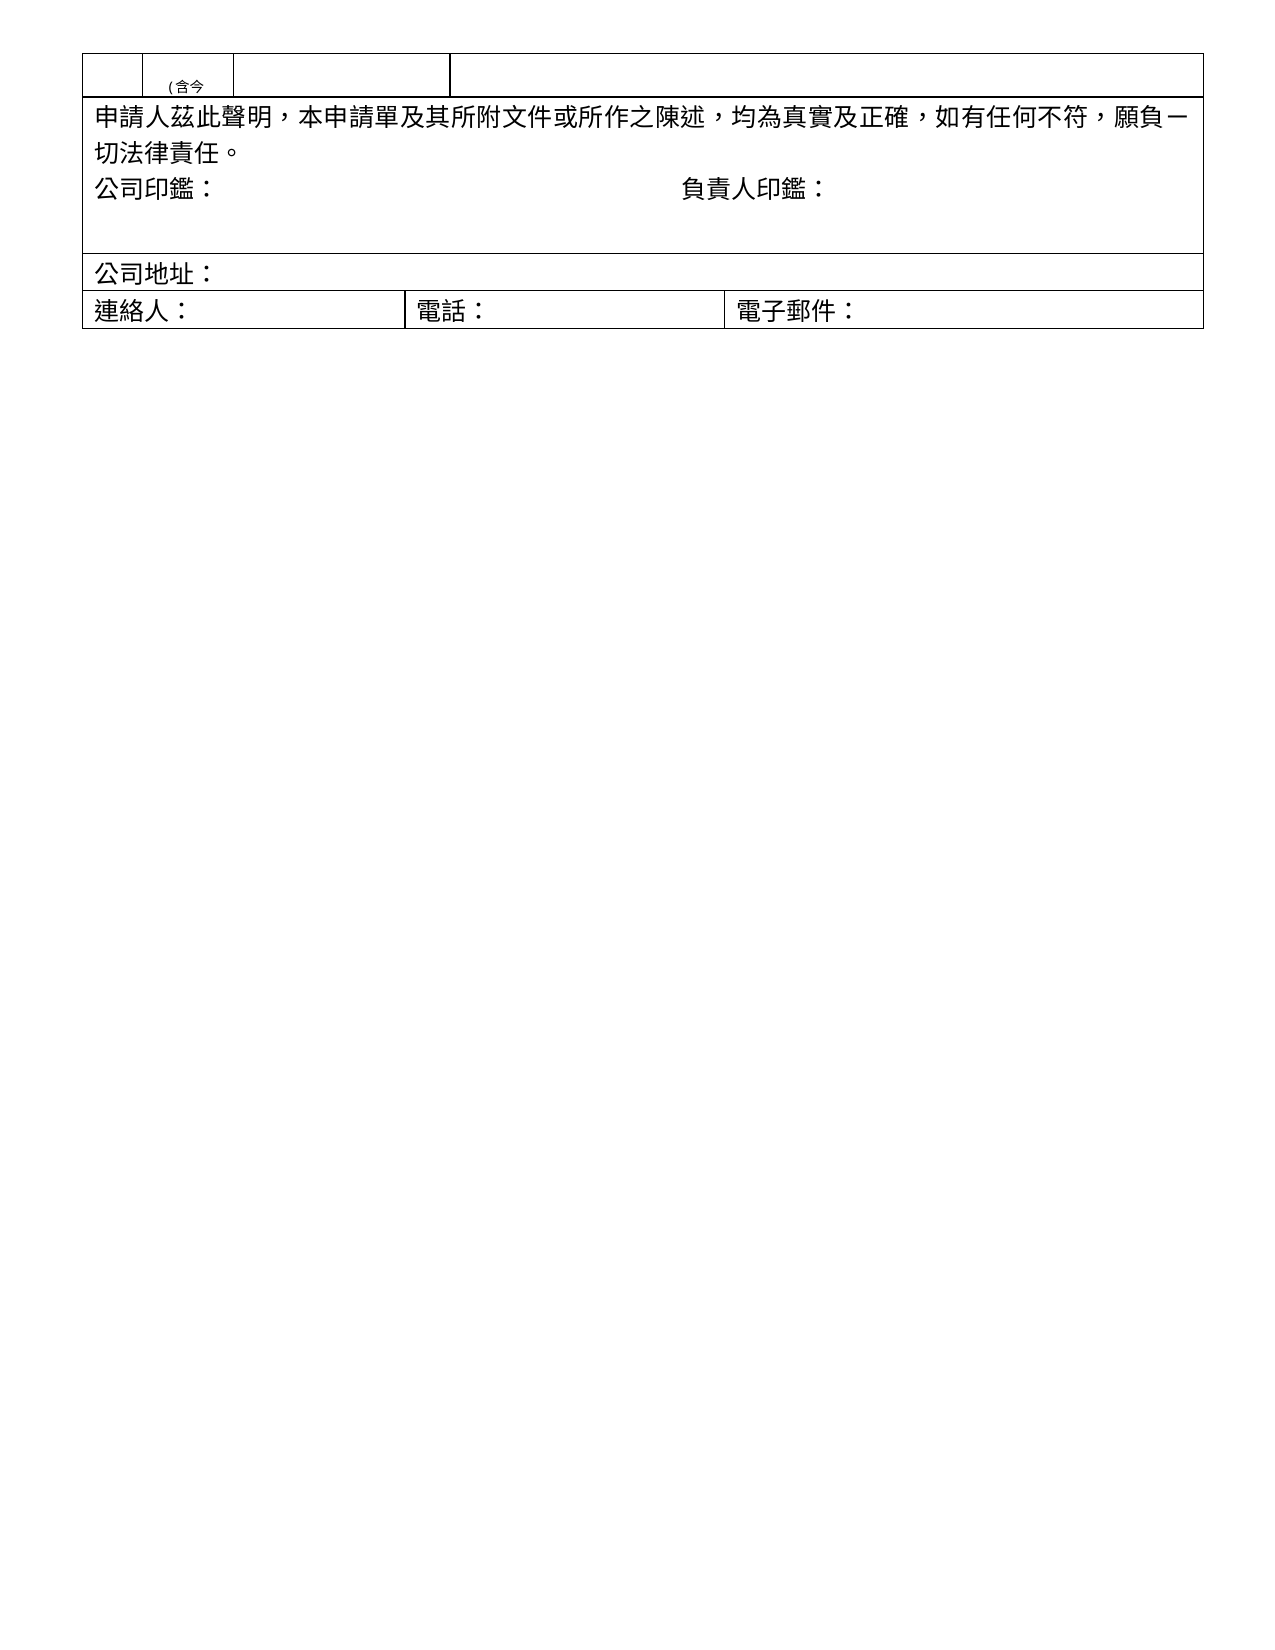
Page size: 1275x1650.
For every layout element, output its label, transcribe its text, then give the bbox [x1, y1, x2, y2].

table_cell 電子郵件： [725, 291, 1203, 328]
table_cell [83, 54, 142, 96]
table_cell 預估營運情形 去年及未來3年(含今年) [143, 54, 233, 96]
table_cell [234, 54, 449, 96]
table_cell 電話： [406, 291, 724, 328]
table_cell 連絡人： [83, 291, 404, 328]
table_cell [451, 54, 1203, 96]
table_cell 公司地址： [83, 254, 1203, 290]
table_cell 申請人茲此聲明，本申請單及其所附文件或所作之陳述，均為真實及正確，如有任何不符，願負ㄧ切法律責任。 公司印鑑： 負責人印鑑： [83, 98, 1203, 253]
